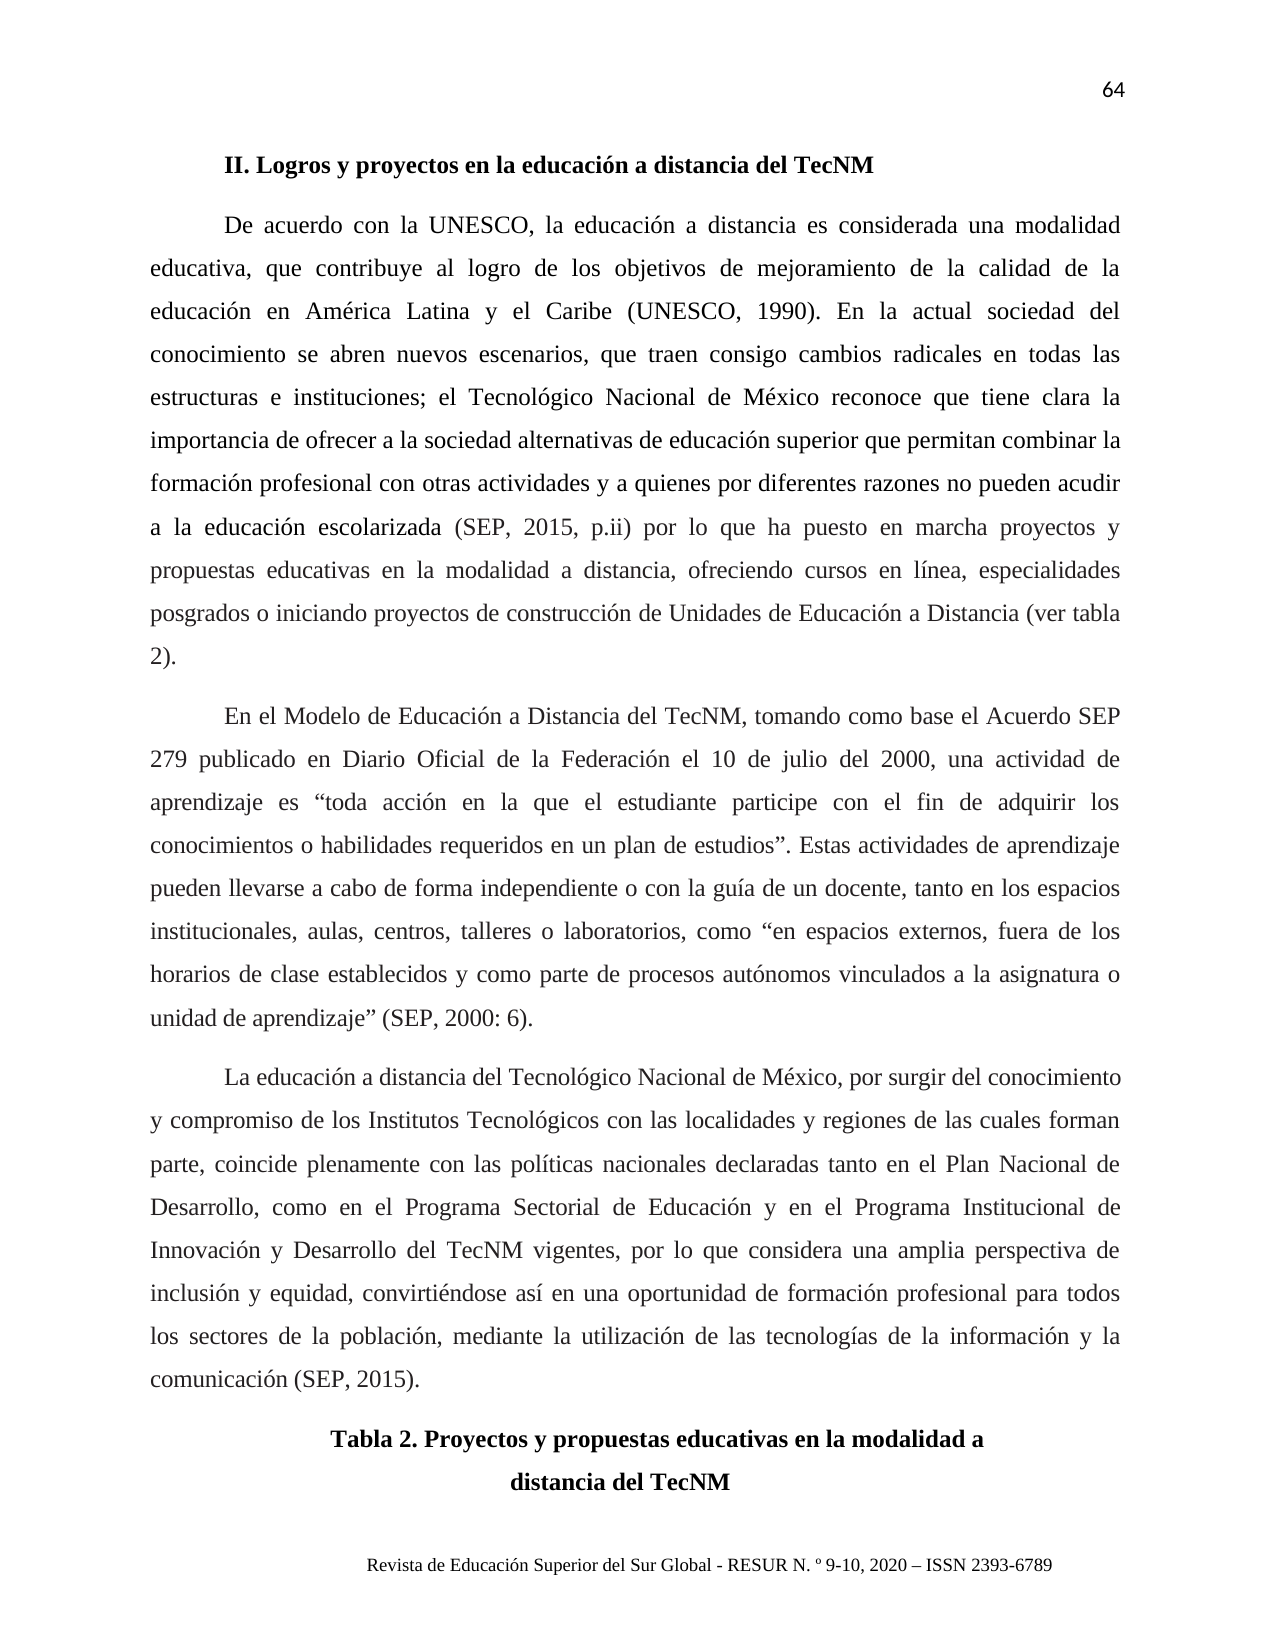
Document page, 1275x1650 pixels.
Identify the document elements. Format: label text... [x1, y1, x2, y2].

text En el Modelo de Educación a Distancia del TecNM, tomando como base el Acuerdo SEP 279 publicado en Diario Oficial de la Federación el 10 de julio del 2000, una actividad de aprendizaje es “toda acción en la que el estudiante participe con el fin de adquirir los conocimientos o habilidades requeridos en un plan de estudios”. Estas actividades de aprendizaje pueden llevarse a cabo de forma independiente o con la guía de un docente, tanto en los espacios institucionales, aulas, centros, talleres o laboratorios, como “en espacios externos, fuera de los horarios de clase establecidos y como parte de procesos autónomos vinculados a la asignatura o unidad de aprendizaje” (SEP, 2000: 6). [150, 701, 1121, 1031]
text II. Logros y proyectos en la educación a distancia del TecNM [150, 150, 1121, 179]
text De acuerdo con la UNESCO, la educación a distancia es considerada una modalidad educativa, que contribuye al logro de los objetivos de mejoramiento de la calidad de la educación en América Latina y el Caribe (UNESCO, 1990). En la actual sociedad del conocimiento se abren nuevos escenarios, que traen consigo cambios radicales en todas las estructuras e instituciones; el Tecnológico Nacional de México reconoce que tiene clara la importancia de ofrecer a la sociedad alternativas de educación superior que permitan combinar la formación profesional con otras actividades y a quienes por diferentes razones no pueden acudir a la educación escolarizada (SEP, 2015, p.ii) por lo que ha puesto en marcha proyectos y propuestas educativas en la modalidad a distancia, ofreciendo cursos en línea, especialidades posgrados o iniciando proyectos de construcción de Unidades de Educación a Distancia (ver tabla 2). [150, 210, 1121, 670]
text La educación a distancia del Tecnológico Nacional de México, por surgir del conocimiento y compromiso de los Institutos Tecnológicos con las localidades y regiones de las cuales forman parte, coincide plenamente con las políticas nacionales declaradas tanto en el Plan Nacional de Desarrollo, como en el Programa Sectorial de Educación y en el Programa Institucional de Innovación y Desarrollo del TecNM vigentes, por lo que considera una amplia perspectiva de inclusión y equidad, convirtiéndose así en una oportunidad de formación profesional para todos los sectores de la población, mediante la utilización de las tecnologías de la información y la comunicación (SEP, 2015). [150, 1062, 1121, 1393]
text Tabla 2. Proyectos y propuestas educativas en la modalidad a distancia del TecNM [209, 1424, 1031, 1496]
